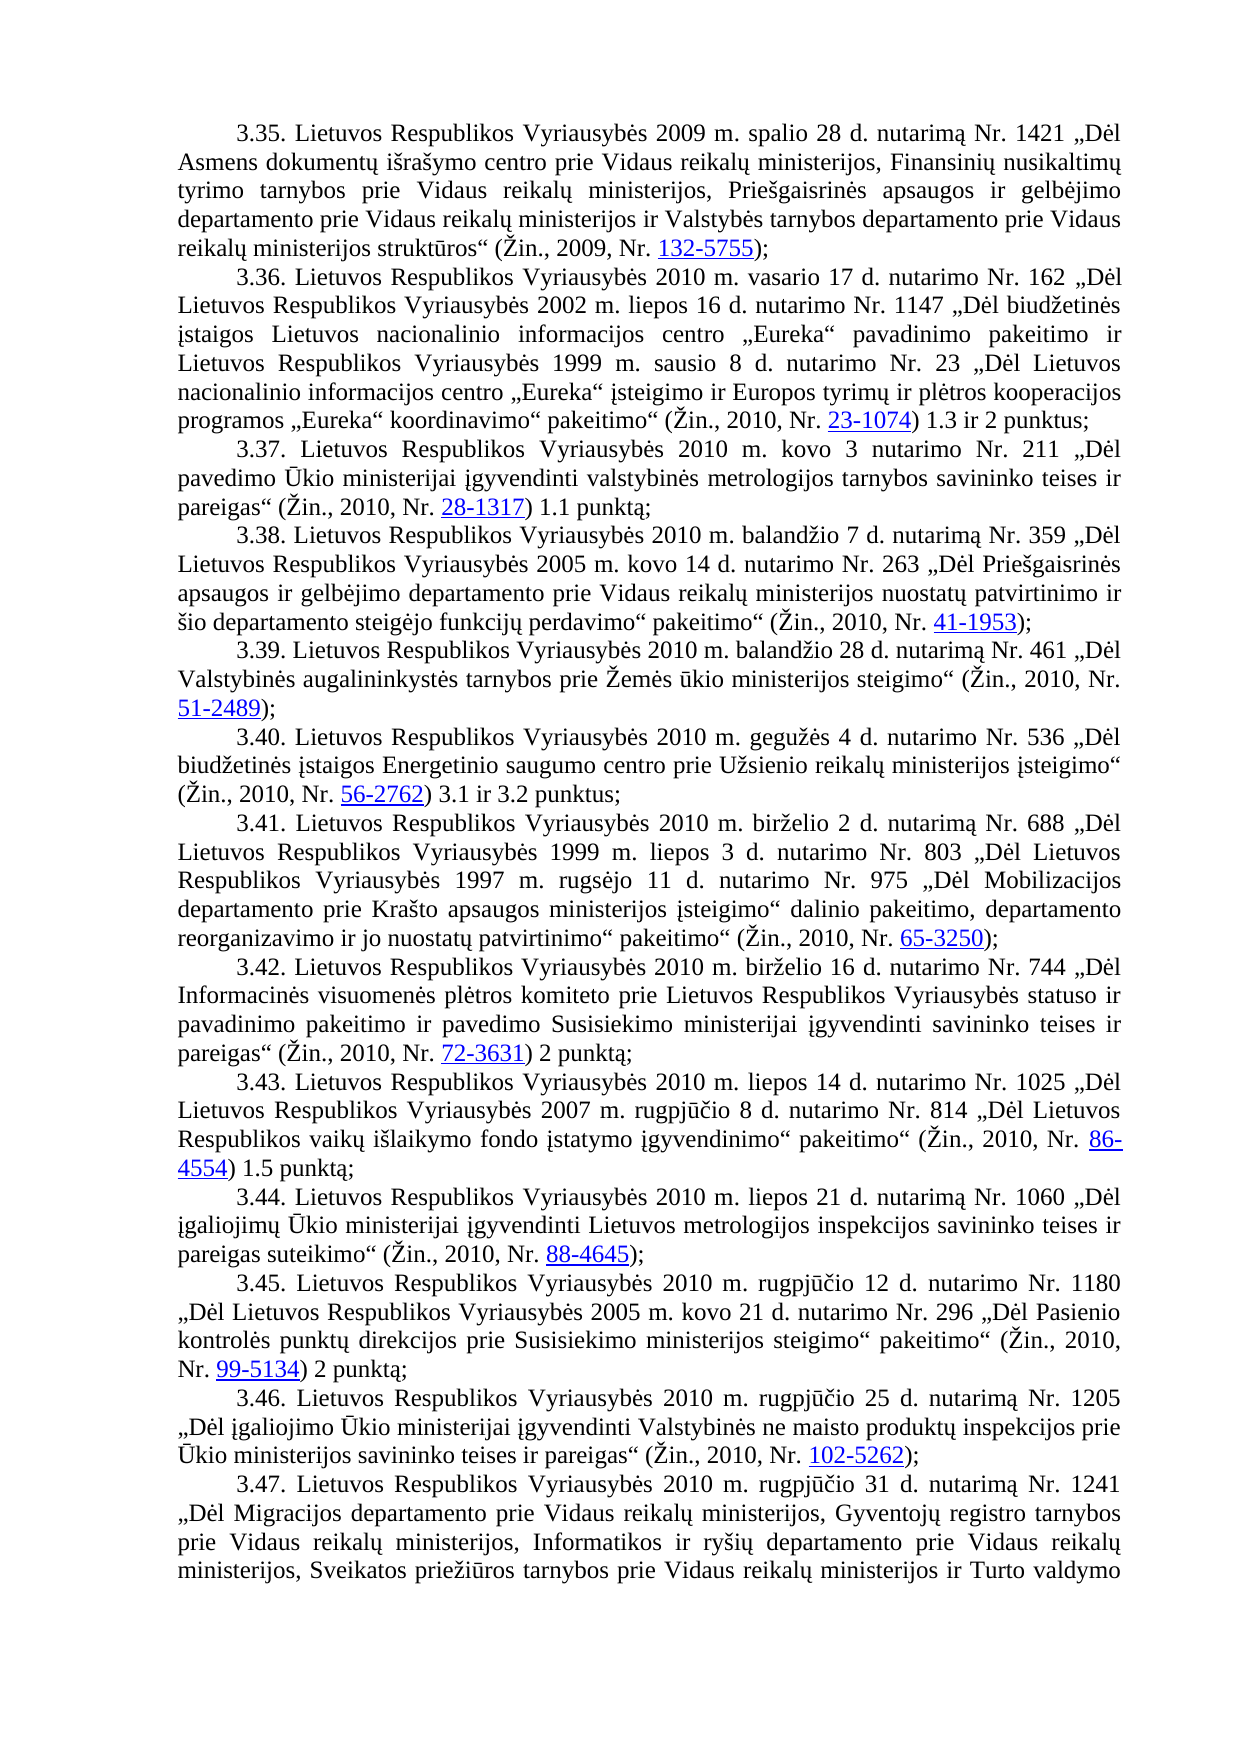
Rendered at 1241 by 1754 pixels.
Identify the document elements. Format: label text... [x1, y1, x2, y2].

text 3.40. Lietuvos Respublikos Vyriausybės 2010 m. gegužės 4 d. nutarimo Nr. 536 „Dėl biudžetinės įstaigos Energetinio saugumo centro prie Užsienio reikalų ministerijos įsteigimo“ (Žin., 2010, Nr. 56-2762) 3.1 ir 3.2 punktus; [177, 722, 1122, 808]
text 3.44. Lietuvos Respublikos Vyriausybės 2010 m. liepos 21 d. nutarimą Nr. 1060 „Dėl įgaliojimų Ūkio ministerijai įgyvendinti Lietuvos metrologijos inspekcijos savininko teises ir pareigas suteikimo“ (Žin., 2010, Nr. 88-4645); [177, 1182, 1122, 1268]
text 3.37. Lietuvos Respublikos Vyriausybės 2010 m. kovo 3 nutarimo Nr. 211 „Dėl pavedimo Ūkio ministerijai įgyvendinti valstybinės metrologijos tarnybos savininko teises ir pareigas“ (Žin., 2010, Nr. 28-1317) 1.1 punktą; [177, 434, 1122, 521]
text 3.43. Lietuvos Respublikos Vyriausybės 2010 m. liepos 14 d. nutarimo Nr. 1025 „Dėl Lietuvos Respublikos Vyriausybės 2007 m. rugpjūčio 8 d. nutarimo Nr. 814 „Dėl Lietuvos Respublikos vaikų išlaikymo fondo įstatymo įgyvendinimo“ pakeitimo“ (Žin., 2010, Nr. 86-4554) 1.5 punktą; [177, 1067, 1122, 1182]
text 3.41. Lietuvos Respublikos Vyriausybės 2010 m. birželio 2 d. nutarimą Nr. 688 „Dėl Lietuvos Respublikos Vyriausybės 1999 m. liepos 3 d. nutarimo Nr. 803 „Dėl Lietuvos Respublikos Vyriausybės 1997 m. rugsėjo 11 d. nutarimo Nr. 975 „Dėl Mobilizacijos departamento prie Krašto apsaugos ministerijos įsteigimo“ dalinio pakeitimo, departamento reorganizavimo ir jo nuostatų patvirtinimo“ pakeitimo“ (Žin., 2010, Nr. 65-3250); [177, 808, 1122, 952]
text 3.38. Lietuvos Respublikos Vyriausybės 2010 m. balandžio 7 d. nutarimą Nr. 359 „Dėl Lietuvos Respublikos Vyriausybės 2005 m. kovo 14 d. nutarimo Nr. 263 „Dėl Priešgaisrinės apsaugos ir gelbėjimo departamento prie Vidaus reikalų ministerijos nuostatų patvirtinimo ir šio departamento steigėjo funkcijų perdavimo“ pakeitimo“ (Žin., 2010, Nr. 41-1953); [177, 521, 1122, 636]
text 3.36. Lietuvos Respublikos Vyriausybės 2010 m. vasario 17 d. nutarimo Nr. 162 „Dėl Lietuvos Respublikos Vyriausybės 2002 m. liepos 16 d. nutarimo Nr. 1147 „Dėl biudžetinės įstaigos Lietuvos nacionalinio informacijos centro „Eureka“ pavadinimo pakeitimo ir Lietuvos Respublikos Vyriausybės 1999 m. sausio 8 d. nutarimo Nr. 23 „Dėl Lietuvos nacionalinio informacijos centro „Eureka“ įsteigimo ir Europos tyrimų ir plėtros kooperacijos programos „Eureka“ koordinavimo“ pakeitimo“ (Žin., 2010, Nr. 23-1074) 1.3 ir 2 punktus; [177, 262, 1122, 434]
text 3.46. Lietuvos Respublikos Vyriausybės 2010 m. rugpjūčio 25 d. nutarimą Nr. 1205 „Dėl įgaliojimo Ūkio ministerijai įgyvendinti Valstybinės ne maisto produktų inspekcijos prie Ūkio ministerijos savininko teises ir pareigas“ (Žin., 2010, Nr. 102-5262); [177, 1383, 1122, 1469]
text 3.47. Lietuvos Respublikos Vyriausybės 2010 m. rugpjūčio 31 d. nutarimą Nr. 1241 „Dėl Migracijos departamento prie Vidaus reikalų ministerijos, Gyventojų registro tarnybos prie Vidaus reikalų ministerijos, Informatikos ir ryšių departamento prie Vidaus reikalų ministerijos, Sveikatos priežiūros tarnybos prie Vidaus reikalų ministerijos ir Turto valdymo [177, 1469, 1122, 1584]
text 3.35. Lietuvos Respublikos Vyriausybės 2009 m. spalio 28 d. nutarimą Nr. 1421 „Dėl Asmens dokumentų išrašymo centro prie Vidaus reikalų ministerijos, Finansinių nusikaltimų tyrimo tarnybos prie Vidaus reikalų ministerijos, Priešgaisrinės apsaugos ir gelbėjimo departamento prie Vidaus reikalų ministerijos ir Valstybės tarnybos departamento prie Vidaus reikalų ministerijos struktūros“ (Žin., 2009, Nr. 132-5755); [177, 118, 1122, 262]
text 3.39. Lietuvos Respublikos Vyriausybės 2010 m. balandžio 28 d. nutarimą Nr. 461 „Dėl Valstybinės augalininkystės tarnybos prie Žemės ūkio ministerijos steigimo“ (Žin., 2010, Nr. 51-2489); [177, 636, 1122, 722]
text 3.42. Lietuvos Respublikos Vyriausybės 2010 m. birželio 16 d. nutarimo Nr. 744 „Dėl Informacinės visuomenės plėtros komiteto prie Lietuvos Respublikos Vyriausybės statuso ir pavadinimo pakeitimo ir pavedimo Susisiekimo ministerijai įgyvendinti savininko teises ir pareigas“ (Žin., 2010, Nr. 72-3631) 2 punktą; [177, 952, 1122, 1067]
text 3.45. Lietuvos Respublikos Vyriausybės 2010 m. rugpjūčio 12 d. nutarimo Nr. 1180 „Dėl Lietuvos Respublikos Vyriausybės 2005 m. kovo 21 d. nutarimo Nr. 296 „Dėl Pasienio kontrolės punktų direkcijos prie Susisiekimo ministerijos steigimo“ pakeitimo“ (Žin., 2010, Nr. 99-5134) 2 punktą; [177, 1268, 1122, 1383]
